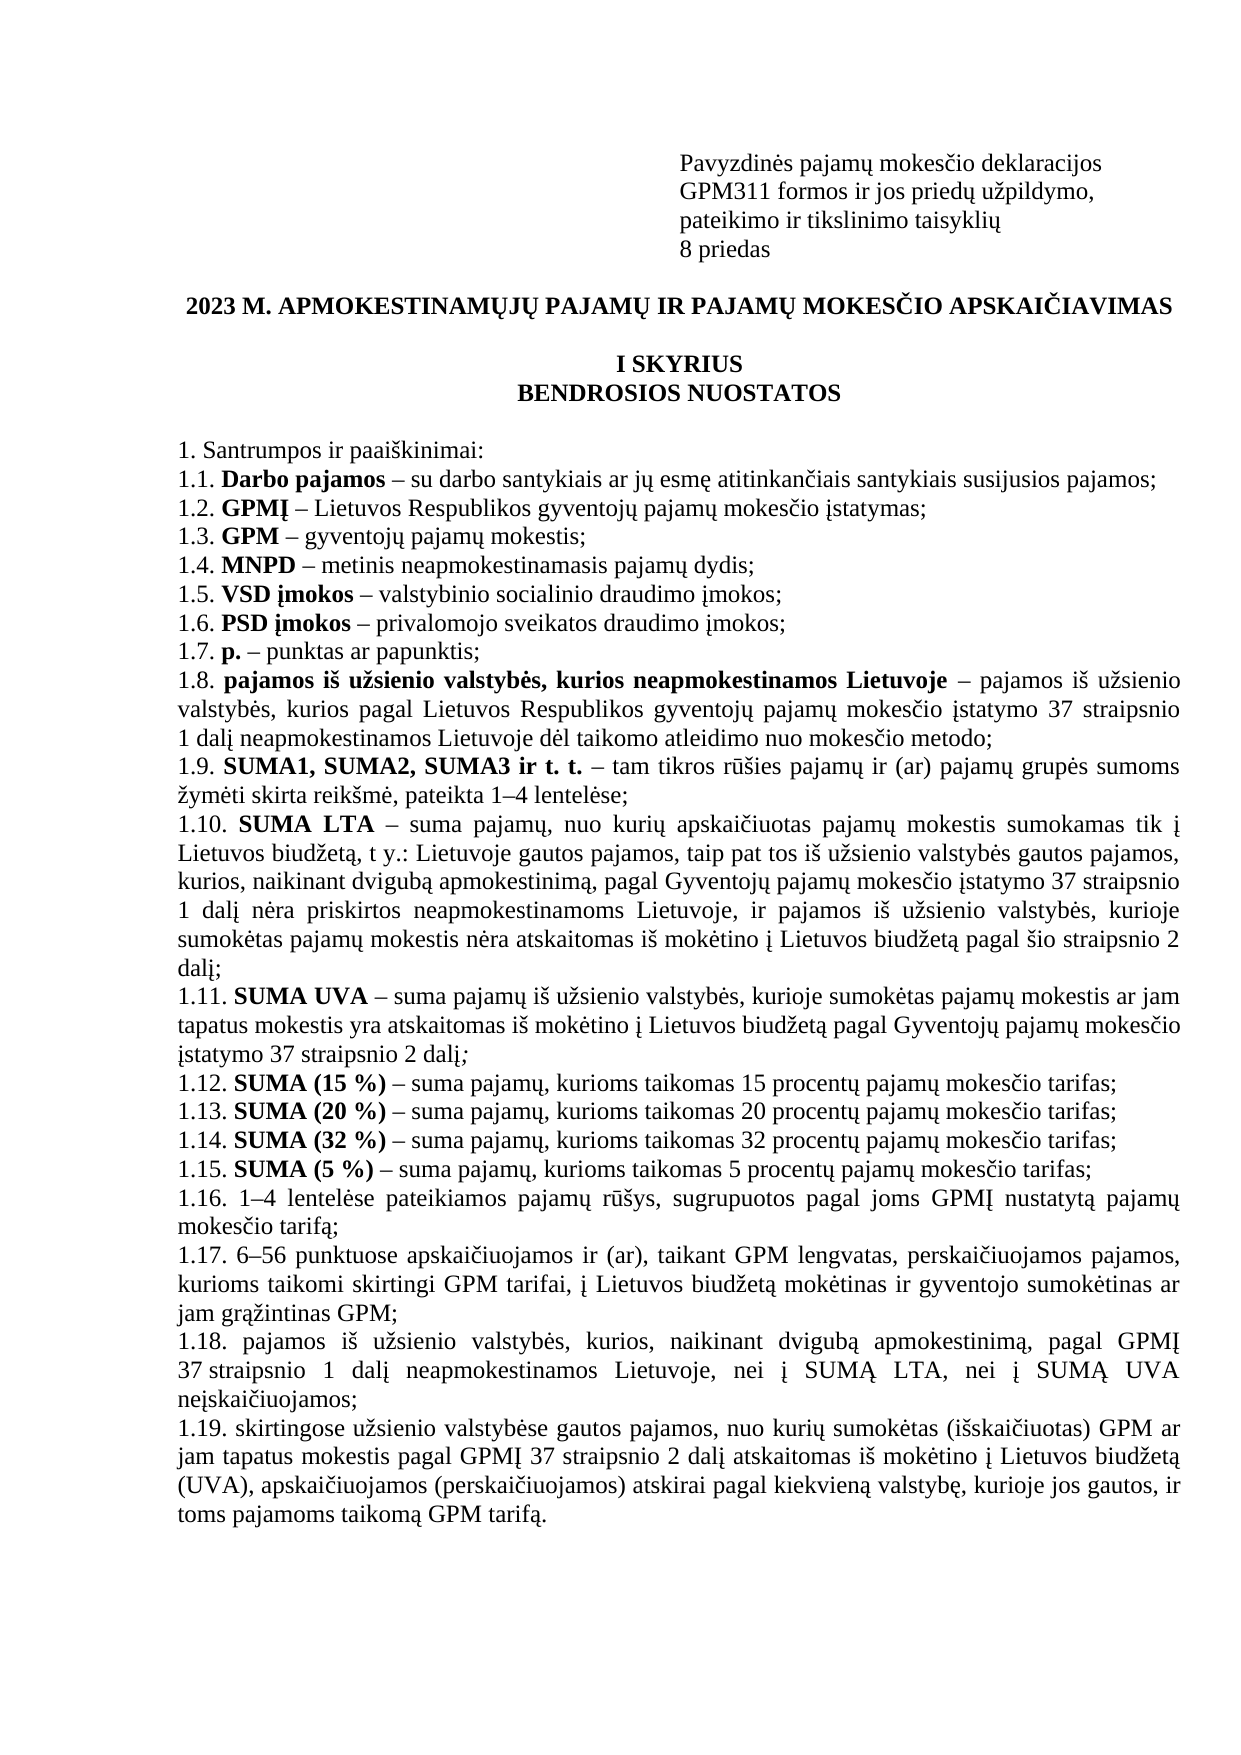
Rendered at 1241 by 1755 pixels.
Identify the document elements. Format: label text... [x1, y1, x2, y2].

text 1.15. SUMA (5 %) – suma pajamų, kurioms taikomas 5 procentų pajamų mokesčio tarifas; [177, 1154, 1181, 1183]
text 1.14. SUMA (32 %) – suma pajamų, kurioms taikomas 32 procentų pajamų mokesčio tarifas; [177, 1125, 1181, 1154]
text 1.10. SUMA LTA – suma pajamų, nuo kurių apskaičiuotas pajamų mokestis sumokamas tik į Lietuvos biudžetą, t y.: Lietuvoje gautos pajamos, taip pat tos iš užsienio valstybės gautos pajamos, kurios, naikinant dvigubą apmokestinimą, pagal Gyventojų pajamų mokesčio įstatymo 37 straipsnio 1 dalį nėra priskirtos neapmokestinamoms Lietuvoje, ir pajamos iš užsienio valstybės, kurioje sumokėtas pajamų mokestis nėra atskaitomas iš mokėtino į Lietuvos biudžetą pagal šio straipsnio 2 dalį; [177, 809, 1181, 981]
text Pavyzdinės pajamų mokesčio deklaracijos [679, 148, 1181, 176]
text 1.6. PSD įmokos – privalomojo sveikatos draudimo įmokos; [177, 608, 1181, 636]
text 1.7. p. – punktas ar papunktis; [177, 636, 1181, 665]
text 1.4. MNPD – metinis neapmokestinamasis pajamų dydis; [177, 550, 1181, 579]
text 1.17. 6–56 punktuose apskaičiuojamos ir (ar), taikant GPM lengvatas, perskaičiuojamos pajamos, kurioms taikomi skirtingi GPM tarifai, į Lietuvos biudžetą mokėtinas ir gyventojo sumokėtinas ar jam grąžintinas GPM; [177, 1240, 1181, 1326]
text 1.11. SUMA UVA – suma pajamų iš užsienio valstybės, kurioje sumokėtas pajamų mokestis ar jam tapatus mokestis yra atskaitomas iš mokėtino į Lietuvos biudžetą pagal Gyventojų pajamų mokesčio įstatymo 37 straipsnio 2 dalį; [177, 981, 1181, 1068]
text 1.1. Darbo pajamos – su darbo santykiais ar jų esmę atitinkančiais santykiais susijusios pajamos; [177, 464, 1181, 493]
text 1.8. pajamos iš užsienio valstybės, kurios neapmokestinamos Lietuvoje – pajamos iš užsienio valstybės, kurios pagal Lietuvos Respublikos gyventojų pajamų mokesčio įstatymo 37 straipsnio 1 dalį neapmokestinamos Lietuvoje dėl taikomo atleidimo nuo mokesčio metodo; [177, 665, 1181, 751]
text 1.2. GPMĮ – Lietuvos Respublikos gyventojų pajamų mokesčio įstatymas; [177, 493, 1181, 521]
text pateikimo ir tikslinimo taisyklių [679, 205, 1181, 234]
text I SKYRIUS [177, 349, 1181, 378]
text 1. Santrumpos ir paaiškinimai: [177, 435, 1181, 464]
text 1.16. 1–4 lentelėse pateikiamos pajamų rūšys, sugrupuotos pagal joms GPMĮ nustatytą pajamų mokesčio tarifą; [177, 1183, 1181, 1240]
text GPM311 formos ir jos priedų užpildymo, [679, 176, 1181, 205]
text 1.18. pajamos iš užsienio valstybės, kurios, naikinant dvigubą apmokestinimą, pagal GPMĮ 37 straipsnio 1 dalį neapmokestinamos Lietuvoje, nei į SUMĄ LTA, nei į SUMĄ UVA neįskaičiuojamos; [177, 1326, 1181, 1413]
text 1.5. VSD įmokos – valstybinio socialinio draudimo įmokos; [177, 579, 1181, 608]
text 1.9. SUMA1, SUMA2, SUMA3 ir t. t. – tam tikros rūšies pajamų ir (ar) pajamų grupės sumoms žymėti skirta reikšmė, pateikta 1–4 lentelėse; [177, 751, 1181, 809]
text 1.3. GPM – gyventojų pajamų mokestis; [177, 521, 1181, 550]
text 1.19. skirtingose užsienio valstybėse gautos pajamos, nuo kurių sumokėtas (išskaičiuotas) GPM ar jam tapatus mokestis pagal GPMĮ 37 straipsnio 2 dalį atskaitomas iš mokėtino į Lietuvos biudžetą (UVA), apskaičiuojamos (perskaičiuojamos) atskirai pagal kiekvieną valstybę, kurioje jos gautos, ir toms pajamoms taikomą GPM tarifą. [177, 1413, 1181, 1528]
text 8 priedas [679, 234, 1181, 263]
text 1.13. SUMA (20 %) – suma pajamų, kurioms taikomas 20 procentų pajamų mokesčio tarifas; [177, 1096, 1181, 1125]
text BENDROSIOS NUOSTATOS [177, 378, 1181, 406]
text 2023 M. APMOKESTINAMŲJŲ PAJAMŲ IR PAJAMŲ MOKESČIO APSKAIČIAVIMAS [177, 291, 1181, 320]
text 1.12. SUMA (15 %) – suma pajamų, kurioms taikomas 15 procentų pajamų mokesčio tarifas; [177, 1068, 1181, 1096]
